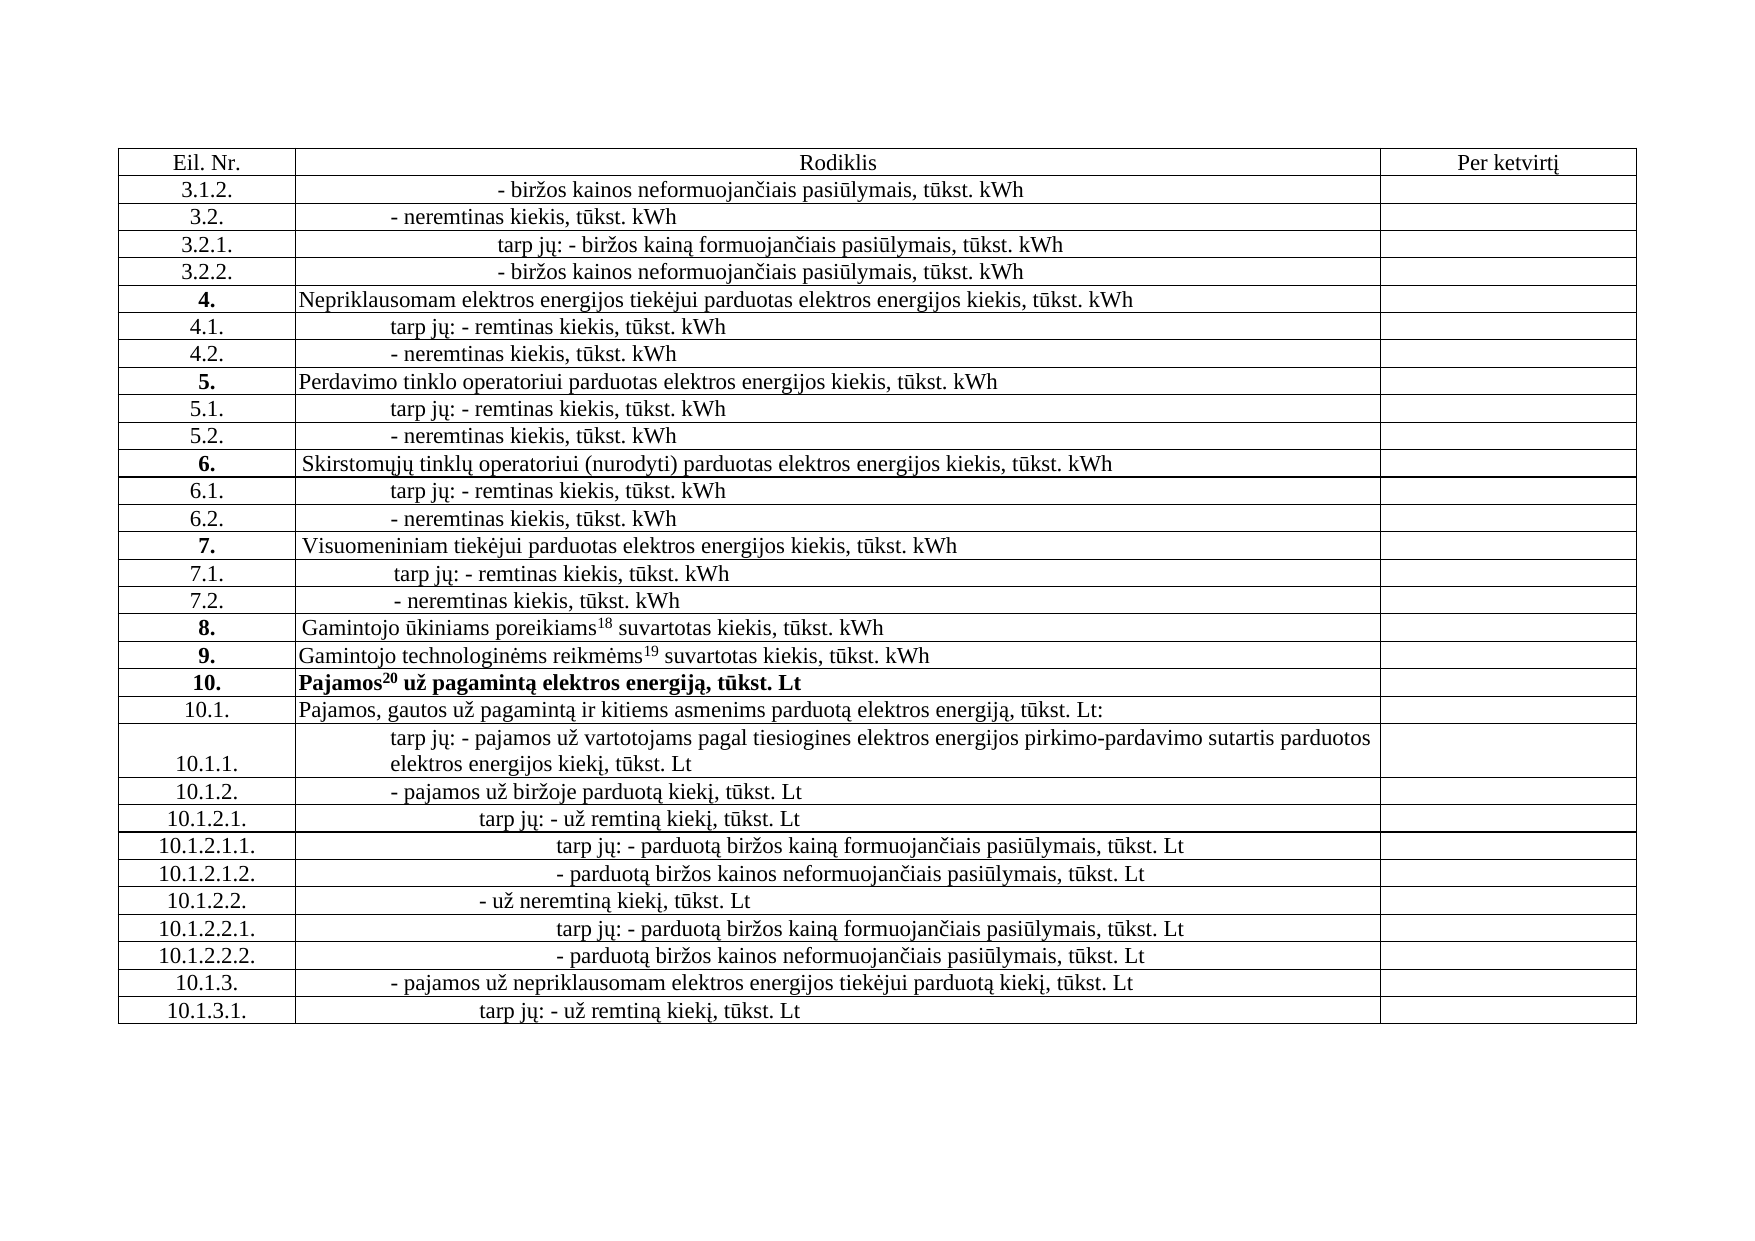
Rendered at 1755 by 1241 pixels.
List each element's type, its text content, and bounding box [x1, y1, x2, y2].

table_cell tarp jų: - biržos kainą formuojančiais pasiūlymais, tūkst. kWh [296, 231, 1380, 257]
table_cell 10.1.2.2.2. [119, 942, 295, 968]
table_cell Gamintojo technologinėms reikmėms19 suvartotas kiekis, tūkst. kWh [296, 642, 1380, 668]
table_header Rodiklis [296, 149, 1380, 175]
table_cell 10.1.1. [119, 724, 295, 777]
table_cell 10.1.2.1. [119, 805, 295, 831]
table_cell [1381, 478, 1636, 504]
table_cell 3.2.2. [119, 258, 295, 284]
table_cell tarp jų: - remtinas kiekis, tūkst. kWh [296, 478, 1380, 504]
table_cell 10.1.2.2. [119, 887, 295, 914]
table_cell [1381, 560, 1636, 586]
table_header Per ketvirtį [1381, 149, 1636, 175]
table_cell 7. [119, 532, 295, 558]
table_cell - neremtinas kiekis, tūkst. kWh [296, 587, 1380, 613]
table_cell 10.1.2. [119, 778, 295, 804]
table_cell 10.1.3.1. [119, 997, 295, 1023]
table_cell 10.1.2.2.1. [119, 915, 295, 941]
table_cell [1381, 614, 1636, 641]
table_cell [1381, 887, 1636, 914]
table_cell [1381, 860, 1636, 886]
table_cell [1381, 204, 1636, 230]
table_cell Skirstomųjų tinklų operatoriui (nurodyti) parduotas elektros energijos kiekis, tūkst. kWh [296, 450, 1380, 476]
table_cell [1381, 313, 1636, 339]
table_cell [1381, 368, 1636, 394]
table_cell Perdavimo tinklo operatoriui parduotas elektros energijos kiekis, tūkst. kWh [296, 368, 1380, 394]
table_cell 4.1. [119, 313, 295, 339]
table_cell 3.1.2. [119, 176, 295, 202]
table_cell 5. [119, 368, 295, 394]
table_cell [1381, 532, 1636, 558]
table_cell - už neremtiną kiekį, tūkst. Lt [296, 887, 1380, 914]
table_cell - pajamos už nepriklausomam elektros energijos tiekėjui parduotą kiekį, tūkst. Lt [296, 970, 1380, 996]
table_cell tarp jų: - remtinas kiekis, tūkst. kWh [296, 560, 1380, 586]
table_cell 9. [119, 642, 295, 668]
table_cell - parduotą biržos kainos neformuojančiais pasiūlymais, tūkst. Lt [296, 942, 1380, 968]
table_cell 10. [119, 669, 295, 696]
table_cell 10.1.3. [119, 970, 295, 996]
table_cell [1381, 176, 1636, 202]
table_cell Visuomeniniam tiekėjui parduotas elektros energijos kiekis, tūkst. kWh [296, 532, 1380, 558]
table_cell [1381, 778, 1636, 804]
table_cell [1381, 450, 1636, 476]
table_cell 7.2. [119, 587, 295, 613]
table_cell - pajamos už biržoje parduotą kiekį, tūkst. Lt [296, 778, 1380, 804]
table_cell 10.1. [119, 697, 295, 723]
table_cell [1381, 258, 1636, 284]
table_cell [1381, 395, 1636, 422]
table_cell 6. [119, 450, 295, 476]
table_cell tarp jų: - už remtiną kiekį, tūkst. Lt [296, 805, 1380, 831]
table_cell - neremtinas kiekis, tūkst. kWh [296, 340, 1380, 367]
table_cell 10.1.2.1.1. [119, 833, 295, 859]
table_cell - neremtinas kiekis, tūkst. kWh [296, 204, 1380, 230]
table_cell tarp jų: - parduotą biržos kainą formuojančiais pasiūlymais, tūkst. Lt [296, 833, 1380, 859]
table_cell [1381, 942, 1636, 968]
table_cell 6.2. [119, 505, 295, 531]
table_cell tarp jų: - parduotą biržos kainą formuojančiais pasiūlymais, tūkst. Lt [296, 915, 1380, 941]
table_cell Gamintojo ūkiniams poreikiams18 suvartotas kiekis, tūkst. kWh [296, 614, 1380, 641]
table_cell - neremtinas kiekis, tūkst. kWh [296, 505, 1380, 531]
table_cell tarp jų: - remtinas kiekis, tūkst. kWh [296, 395, 1380, 422]
table_cell [1381, 970, 1636, 996]
table_cell tarp jų: - pajamos už vartotojams pagal tiesiogines elektros energijos pirkimo-pardavimo sutartis parduotos elektros energijos kiekį, tūkst. Lt [296, 724, 1380, 777]
table_cell 5.2. [119, 423, 295, 449]
table_cell 3.2. [119, 204, 295, 230]
table_cell [1381, 833, 1636, 859]
table_cell tarp jų: - remtinas kiekis, tūkst. kWh [296, 313, 1380, 339]
table_cell [1381, 286, 1636, 312]
table_cell tarp jų: - už remtiną kiekį, tūkst. Lt [296, 997, 1380, 1023]
table_cell 5.1. [119, 395, 295, 422]
table_cell 10.1.2.1.2. [119, 860, 295, 886]
table_cell - parduotą biržos kainos neformuojančiais pasiūlymais, tūkst. Lt [296, 860, 1380, 886]
table_cell [1381, 423, 1636, 449]
table_cell Pajamos, gautos už pagamintą ir kitiems asmenims parduotą elektros energiją, tūkst. Lt: [296, 697, 1380, 723]
table_cell Nepriklausomam elektros energijos tiekėjui parduotas elektros energijos kiekis, tūkst. kWh [296, 286, 1380, 312]
table_cell [1381, 505, 1636, 531]
table_cell Pajamos20 už pagamintą elektros energiją, tūkst. Lt [296, 669, 1380, 696]
table_cell [1381, 915, 1636, 941]
table_cell 6.1. [119, 478, 295, 504]
table_header Eil. Nr. [119, 149, 295, 175]
table_cell 4.2. [119, 340, 295, 367]
table_cell 4. [119, 286, 295, 312]
table_cell [1381, 697, 1636, 723]
table_cell [1381, 997, 1636, 1023]
table_cell [1381, 340, 1636, 367]
table_cell 8. [119, 614, 295, 641]
table_cell - biržos kainos neformuojančiais pasiūlymais, tūkst. kWh [296, 258, 1380, 284]
table_cell [1381, 805, 1636, 831]
table_cell [1381, 724, 1636, 777]
table_cell - neremtinas kiekis, tūkst. kWh [296, 423, 1380, 449]
table_cell 7.1. [119, 560, 295, 586]
table_cell [1381, 642, 1636, 668]
table_cell [1381, 231, 1636, 257]
table_cell [1381, 587, 1636, 613]
table_cell 3.2.1. [119, 231, 295, 257]
table_cell - biržos kainos neformuojančiais pasiūlymais, tūkst. kWh [296, 176, 1380, 202]
table_cell [1381, 669, 1636, 696]
